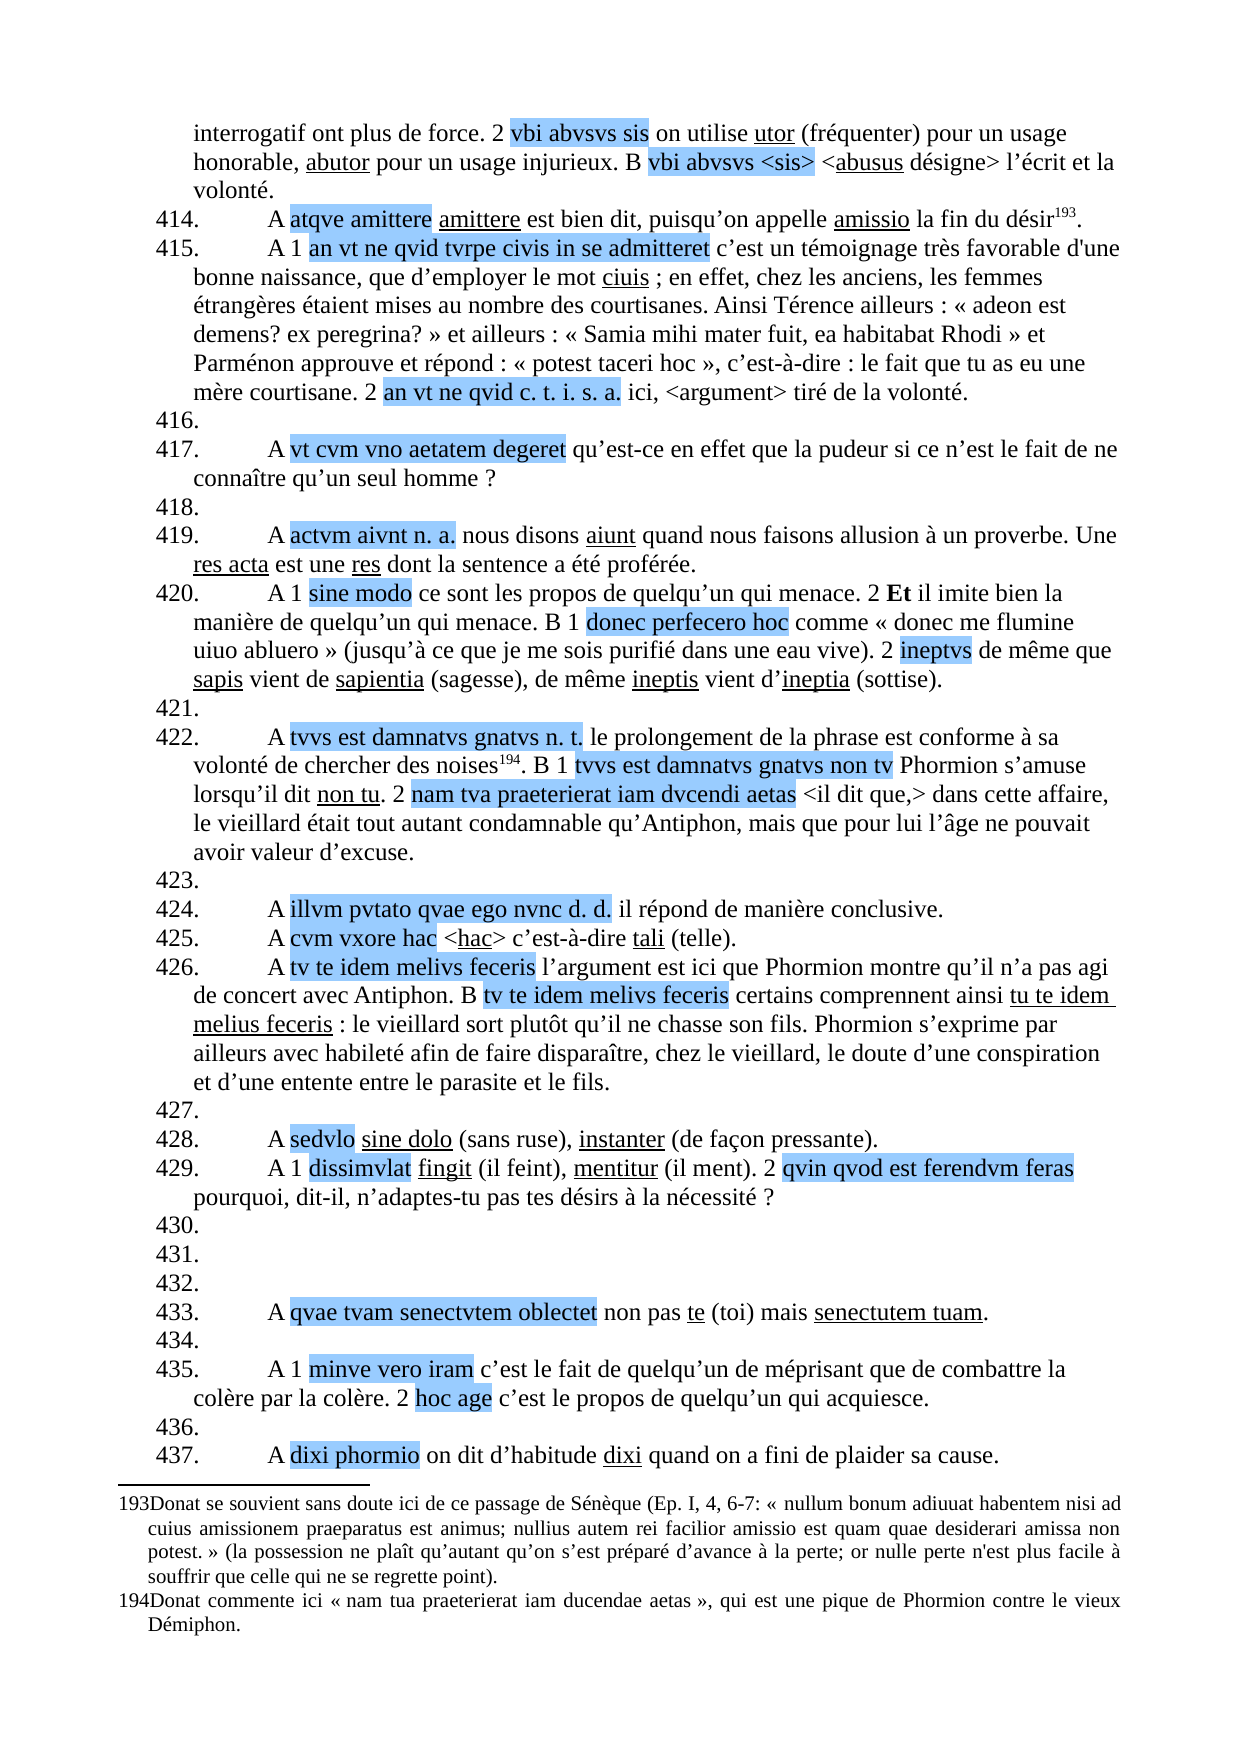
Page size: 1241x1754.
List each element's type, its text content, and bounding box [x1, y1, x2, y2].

list A cvm vxore hac <hac> c’est-à-dire tali (telle). [156, 923, 1122, 952]
list A illvm pvtato qvae ego nvnc d. d. il répond de manière conclusive. [156, 894, 1122, 923]
list A qvae tvam senectvtem oblectet non pas te (toi) mais senectutem tuam. [156, 1297, 1122, 1326]
list A vt cvm vno aetatem degeret qu’est-ce en effet que la pudeur si ce n’est le fait de ne connaître qu’un seul homme ? [156, 434, 1122, 492]
list Donat se souvient sans doute ici de ce passage de Sénèque (Ep. I, 4, 6-7: « nullum bonum adiuuat habentem nisi ad cuius amissionem praeparatus est animus; nullius autem rei facilior amissio est quam quae desiderari amissa non potest. » (la possession ne plaît qu’autant qu’on s’est préparé d’avance à la perte; or nulle perte n'est plus facile à souffrir que celle qui ne se regrette point). [118, 1491, 1122, 1588]
list A 1 an vt ne qvid tvrpe civis in se admitteret c’est un témoignage très favorable d'une bonne naissance, que d’employer le mot ciuis ; en effet, chez les anciens, les femmes étrangères étaient mises au nombre des courtisanes. Ainsi Térence ailleurs : « adeon est demens? ex peregrina? » et ailleurs : « Samia mihi mater fuit, ea habitabat Rhodi » et Parménon approuve et répond : « potest taceri hoc », c’est-à-dire : le fait que tu as eu une mère courtisane. 2 an vt ne qvid c. t. i. s. a. ici, <argument> tiré de la volonté. [156, 233, 1122, 406]
list Donat commente ici « nam tua praeterierat iam ducendae aetas », qui est une pique de Phormion contre le vieux Démiphon. [118, 1588, 1122, 1636]
list A dixi phormio on dit d’habitude dixi quand on a fini de plaider sa cause. [156, 1441, 1122, 1469]
list A actvm aivnt n. a. nous disons aiunt quand nous faisons allusion à un proverbe. Une res acta est une res dont la sentence a été proférée. [156, 521, 1122, 578]
list A tvvs est damnatvs gnatvs n. t. le prolongement de la phrase est conforme à sa volonté de chercher des noises. B 1 tvvs est damnatvs gnatvs non tv Phormion s’amuse lorsqu’il dit non tu. 2 nam tva praeterierat iam dvcendi aetas <il dit que,> dans cette affaire, le vieillard était tout autant condamnable qu’Antiphon, mais que pour lui l’âge ne pouvait avoir valeur d’excuse. [156, 722, 1122, 866]
list A 1 sine modo ce sont les propos de quelqu’un qui menace. 2 Et il imite bien la manière de quelqu’un qui menace. B 1 donec perfecero hoc comme « donec me flumine uiuo abluero » (jusqu’à ce que je me sois purifié dans une eau vive). 2 ineptvs de même que sapis vient de sapientia (sagesse), de même ineptis vient d’ineptia (sottise). [156, 578, 1122, 693]
list A 1 minve vero iram c’est le fait de quelqu’un de méprisant que de combattre la colère par la colère. 2 hoc age c’est le propos de quelqu’un qui acquiesce. [156, 1354, 1122, 1412]
list interrogatif ont plus de force. 2 vbi abvsvs sis on utilise utor (fréquenter) pour un usage honorable, abutor pour un usage injurieux. B vbi abvsvs <sis> <abusus désigne> l’écrit et la volonté. [156, 118, 1122, 204]
list A sedvlo sine dolo (sans ruse), instanter (de façon pressante). [156, 1124, 1122, 1153]
list A atqve amittere amittere est bien dit, puisqu’on appelle amissio la fin du désir. [156, 204, 1122, 233]
list A tv te idem melivs feceris l’argument est ici que Phormion montre qu’il n’a pas agi de concert avec Antiphon. B tv te idem melivs feceris certains comprennent ainsi tu te idem melius feceris : le vieillard sort plutôt qu’il ne chasse son fils. Phormion s’exprime par ailleurs avec habileté afin de faire disparaître, chez le vieillard, le doute d’une conspiration et d’une entente entre le parasite et le fils. [156, 952, 1122, 1096]
list A 1 dissimvlat fingit (il feint), mentitur (il ment). 2 qvin qvod est ferendvm feras pourquoi, dit-il, n’adaptes-tu pas tes désirs à la nécessité ? [156, 1153, 1122, 1211]
